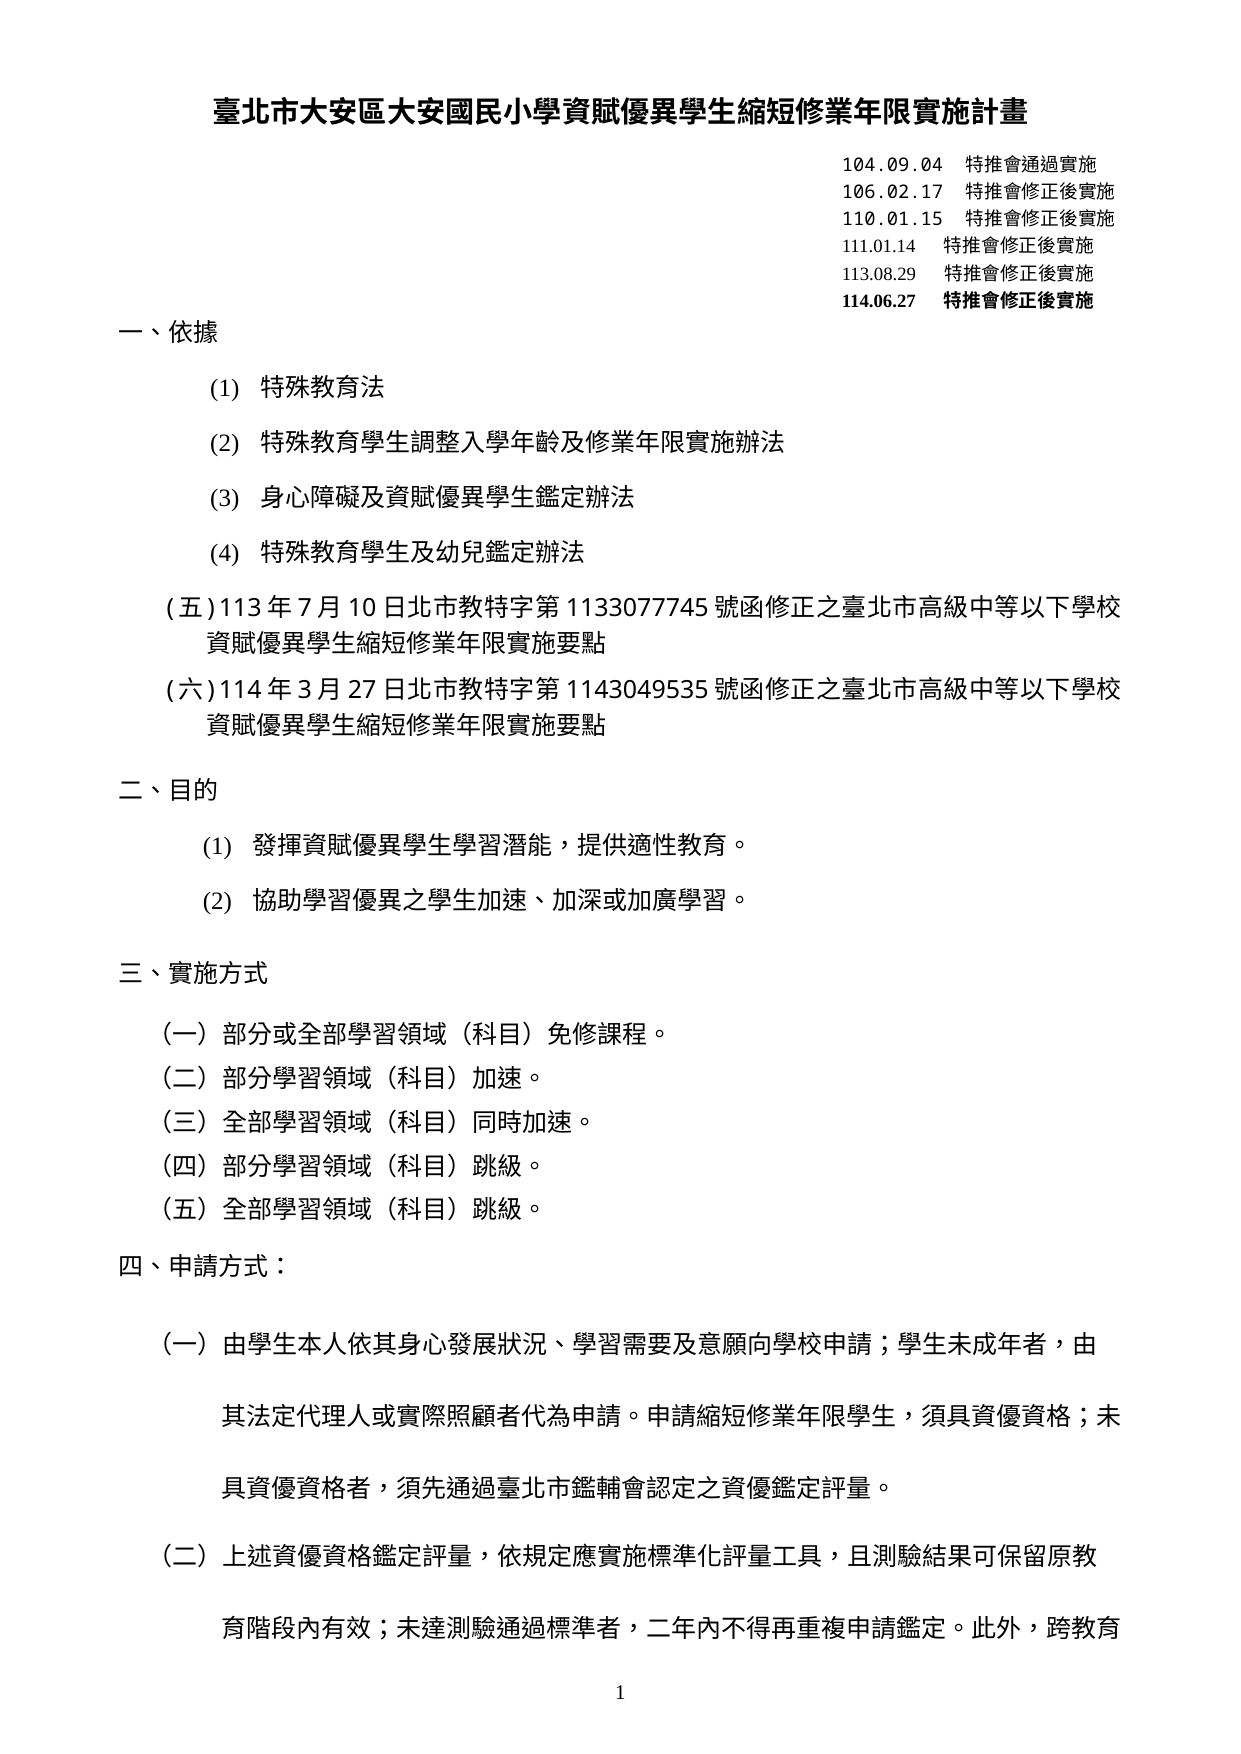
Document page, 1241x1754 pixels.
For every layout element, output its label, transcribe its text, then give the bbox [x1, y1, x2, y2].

text (六)114年3月27日北市教特字第1143049535號函修正之臺北市高級中等以下學校資賦優異學生縮短修業年限實施要點 [162, 669, 1122, 742]
text （四）部分學習領域（科目）跳級。 [148, 1140, 1122, 1184]
text 二、目的 [118, 770, 1122, 806]
list 特殊教育學生及幼兒鑑定辦法 [210, 532, 1122, 569]
text 臺北市大安區大安國民小學資賦優異學生縮短修業年限實施計畫 [118, 88, 1122, 131]
text (五)113年7月10日北市教特字第1133077745號函修正之臺北市高級中等以下學校資賦優異學生縮短修業年限實施要點 [162, 587, 1122, 660]
text 104.09.04 特推會通過實施 [842, 149, 1122, 177]
text （二）部分學習領域（科目）加速。 [148, 1053, 1122, 1096]
list 特殊教育法 [210, 367, 1122, 404]
text （一）由學生本人依其身心發展狀況、學習需要及意願向學校申請；學生未成年者，由其法定代理人或實際照顧者代為申請。申請縮短修業年限學生，須具資優資格；未具資優資格者，須先通過臺北市鑑輔會認定之資優鑑定評量。 [148, 1301, 1122, 1508]
text （一）部分或全部學習領域（科目）免修課程。 [148, 1009, 1122, 1053]
text 113.08.29 特推會修正後實施 [842, 258, 1122, 285]
text 114.06.27 特推會修正後實施 [842, 285, 1122, 312]
text 110.01.15 特推會修正後實施 [842, 204, 1122, 231]
text 三、實施方式 [118, 954, 1122, 990]
list 發揮資賦優異學生學習潛能，提供適性教育。 [203, 825, 1122, 861]
text （五）全部學習領域（科目）跳級。 [148, 1184, 1122, 1228]
text （三）全部學習領域（科目）同時加速。 [148, 1096, 1122, 1140]
list 協助學習優異之學生加速、加深或加廣學習。 [203, 880, 1122, 916]
list 身心障礙及資賦優異學生鑑定辦法 [210, 477, 1122, 514]
list 特殊教育學生調整入學年齡及修業年限實施辦法 [210, 422, 1122, 459]
text （二）上述資優資格鑑定評量，依規定應實施標準化評量工具，且測驗結果可保留原教育階段內有效；未達測驗通過標準者，二年內不得再重複申請鑑定。此外，跨教育 [148, 1513, 1122, 1647]
text 106.02.17 特推會修正後實施 [842, 177, 1122, 204]
text 111.01.14 特推會修正後實施 [842, 231, 1122, 258]
text 四、申請方式： [118, 1246, 1122, 1283]
text 一、依據 [118, 312, 1122, 349]
